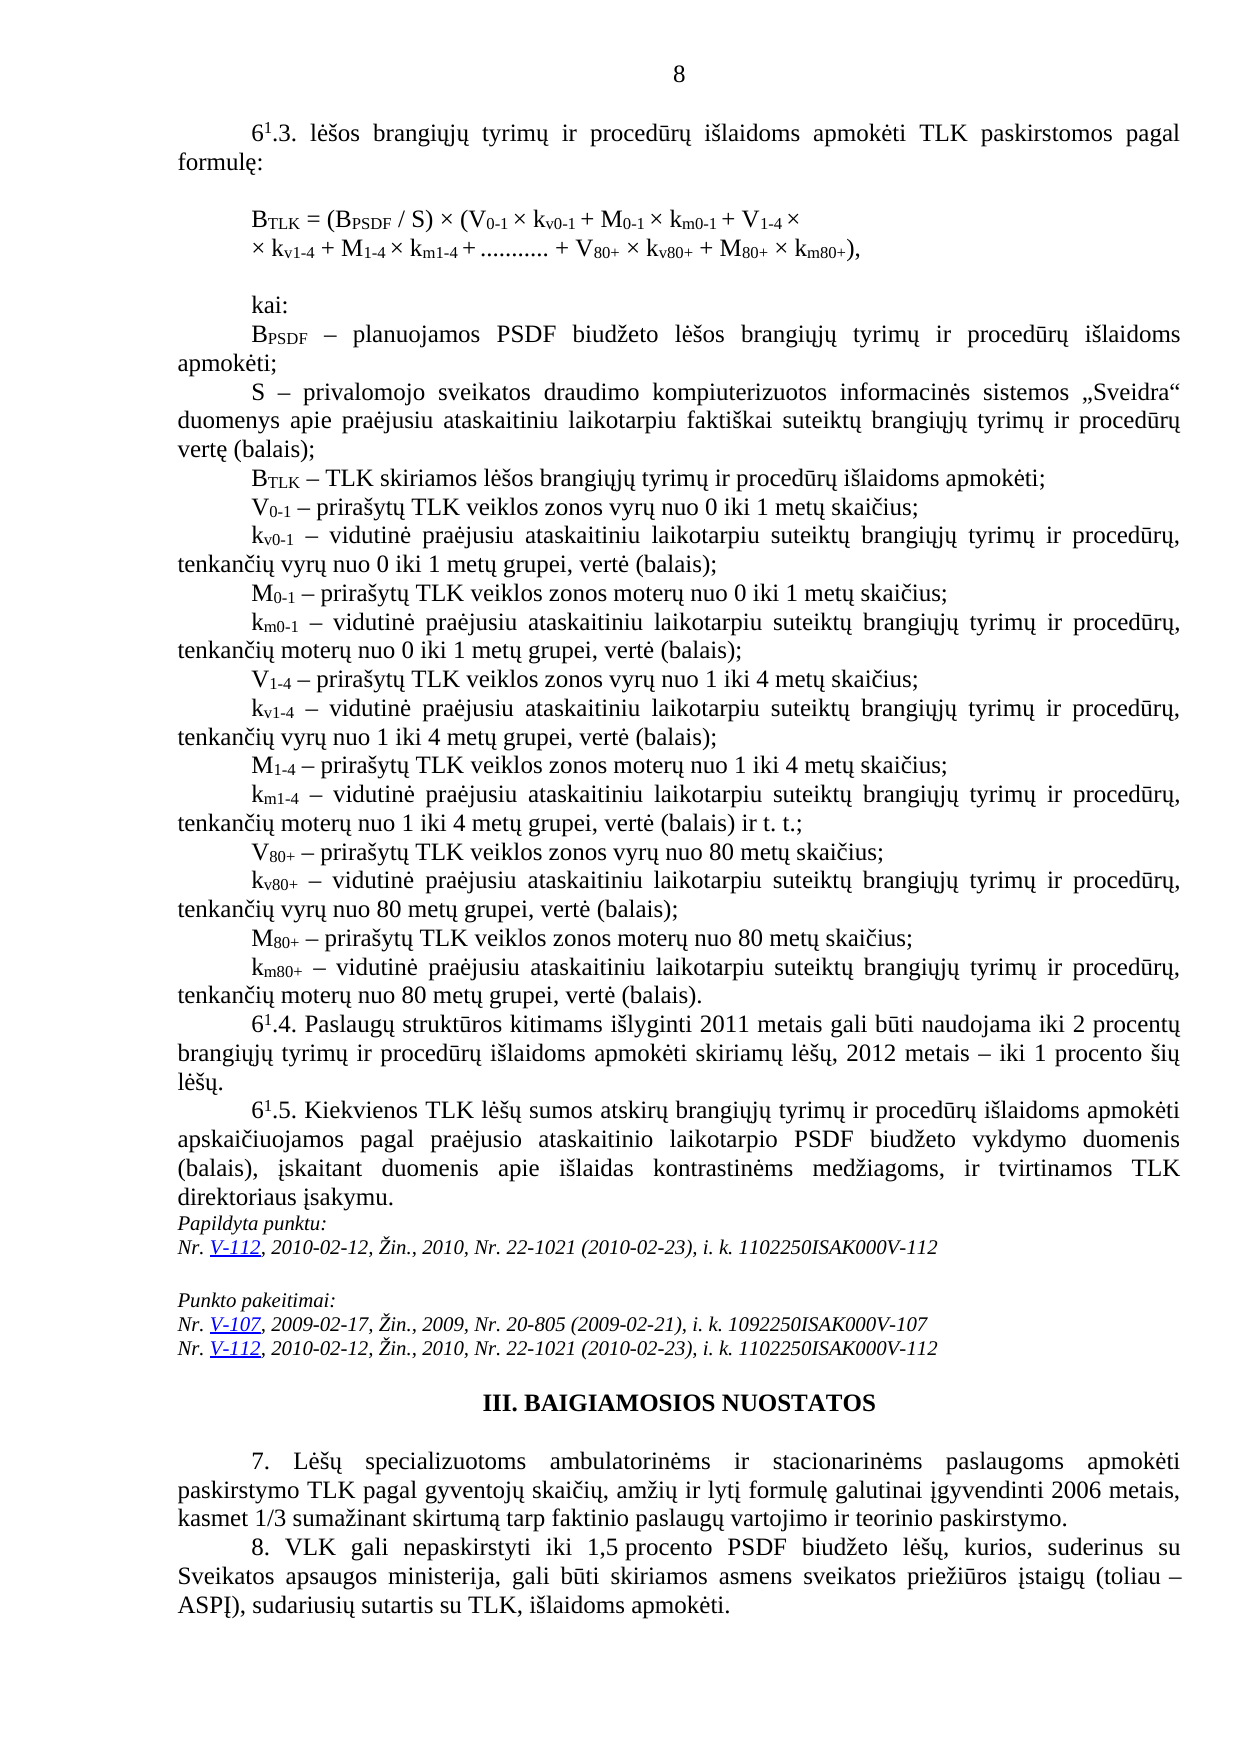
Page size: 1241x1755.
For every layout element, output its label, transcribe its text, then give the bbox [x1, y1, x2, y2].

text Nr. V-112, 2010-02-12, Žin., 2010, Nr. 22-1021 (2010-02-23), i. k. 1102250ISAK000V-112 [177, 1235, 1181, 1259]
text 8. VLK gali nepaskirstyti iki 1,5 procento PSDF biudžeto lėšų, kurios, suderinus su Sveikatos apsaugos ministerija, gali būti skiriamos asmens sveikatos priežiūros įstaigų (toliau – ASPĮ), sudariusių sutartis su TLK, išlaidoms apmokėti. [177, 1532, 1181, 1618]
text Papildyta punktu: [177, 1211, 1181, 1235]
text BTLK – TLK skiriamos lėšos brangiųjų tyrimų ir procedūrų išlaidoms apmokėti; [177, 463, 1181, 492]
text Punkto pakeitimai: [177, 1287, 1181, 1312]
text III. BAIGIAMOSIOS NUOSTATOS [177, 1388, 1181, 1417]
text 61.3. lėšos brangiųjų tyrimų ir procedūrų išlaidoms apmokėti TLK paskirstomos pagal formulę: [177, 118, 1181, 176]
text M0-1 – prirašytų TLK veiklos zonos moterų nuo 0 iki 1 metų skaičius; [177, 578, 1181, 607]
text V0-1 – prirašytų TLK veiklos zonos vyrų nuo 0 iki 1 metų skaičius; [177, 492, 1181, 521]
text V80+ – prirašytų TLK veiklos zonos vyrų nuo 80 metų skaičius; [177, 837, 1181, 866]
text M1-4 – prirašytų TLK veiklos zonos moterų nuo 1 iki 4 metų skaičius; [177, 751, 1181, 779]
text V1-4 – prirašytų TLK veiklos zonos vyrų nuo 1 iki 4 metų skaičius; [177, 664, 1181, 693]
text S – privalomojo sveikatos draudimo kompiuterizuotos informacinės sistemos „Sveidra“ duomenys apie praėjusiu ataskaitiniu laikotarpiu faktiškai suteiktų brangiųjų tyrimų ir procedūrų vertę (balais); [177, 377, 1181, 463]
text kai: [177, 291, 1181, 319]
text 7. Lėšų specializuotoms ambulatorinėms ir stacionarinėms paslaugoms apmokėti paskirstymo TLK pagal gyventojų skaičių, amžių ir lytį formulę galutinai įgyvendinti 2006 metais, kasmet 1/3 sumažinant skirtumą tarp faktinio paslaugų vartojimo ir teorinio paskirstymo. [177, 1446, 1181, 1532]
text BPSDF – planuojamos PSDF biudžeto lėšos brangiųjų tyrimų ir procedūrų išlaidoms apmokėti; [177, 319, 1181, 377]
text × kv1-4 + M1-4 × km1-4 + ........... + V80+ × kv80+ + M80+ × km80+), [177, 233, 1181, 262]
text 61.4. Paslaugų struktūros kitimams išlyginti 2011 metais gali būti naudojama iki 2 procentų brangiųjų tyrimų ir procedūrų išlaidoms apmokėti skiriamų lėšų, 2012 metais – iki 1 procento šių lėšų. [177, 1009, 1181, 1096]
text Nr. V-112, 2010-02-12, Žin., 2010, Nr. 22-1021 (2010-02-23), i. k. 1102250ISAK000V-112 [177, 1336, 1181, 1360]
text km80+ – vidutinė praėjusiu ataskaitiniu laikotarpiu suteiktų brangiųjų tyrimų ir procedūrų, tenkančių moterų nuo 80 metų grupei, vertė (balais). [177, 952, 1181, 1009]
text 61.5. Kiekvienos TLK lėšų sumos atskirų brangiųjų tyrimų ir procedūrų išlaidoms apmokėti apskaičiuojamos pagal praėjusio ataskaitinio laikotarpio PSDF biudžeto vykdymo duomenis (balais), įskaitant duomenis apie išlaidas kontrastinėms medžiagoms, ir tvirtinamos TLK direktoriaus įsakymu. [177, 1096, 1181, 1211]
text km0-1 – vidutinė praėjusiu ataskaitiniu laikotarpiu suteiktų brangiųjų tyrimų ir procedūrų, tenkančių moterų nuo 0 iki 1 metų grupei, vertė (balais); [177, 607, 1181, 664]
text kv0-1 – vidutinė praėjusiu ataskaitiniu laikotarpiu suteiktų brangiųjų tyrimų ir procedūrų, tenkančių vyrų nuo 0 iki 1 metų grupei, vertė (balais); [177, 521, 1181, 578]
text BTLK = (BPSDF / S) × (V0-1 × kv0-1 + M0-1 × km0-1 + V1-4 × [177, 204, 1181, 233]
text kv1-4 – vidutinė praėjusiu ataskaitiniu laikotarpiu suteiktų brangiųjų tyrimų ir procedūrų, tenkančių vyrų nuo 1 iki 4 metų grupei, vertė (balais); [177, 693, 1181, 751]
text M80+ – prirašytų TLK veiklos zonos moterų nuo 80 metų skaičius; [177, 923, 1181, 952]
text kv80+ – vidutinė praėjusiu ataskaitiniu laikotarpiu suteiktų brangiųjų tyrimų ir procedūrų, tenkančių vyrų nuo 80 metų grupei, vertė (balais); [177, 866, 1181, 923]
text Nr. V-107, 2009-02-17, Žin., 2009, Nr. 20-805 (2009-02-21), i. k. 1092250ISAK000V-107 [177, 1312, 1181, 1336]
text km1-4 – vidutinė praėjusiu ataskaitiniu laikotarpiu suteiktų brangiųjų tyrimų ir procedūrų, tenkančių moterų nuo 1 iki 4 metų grupei, vertė (balais) ir t. t.; [177, 779, 1181, 837]
